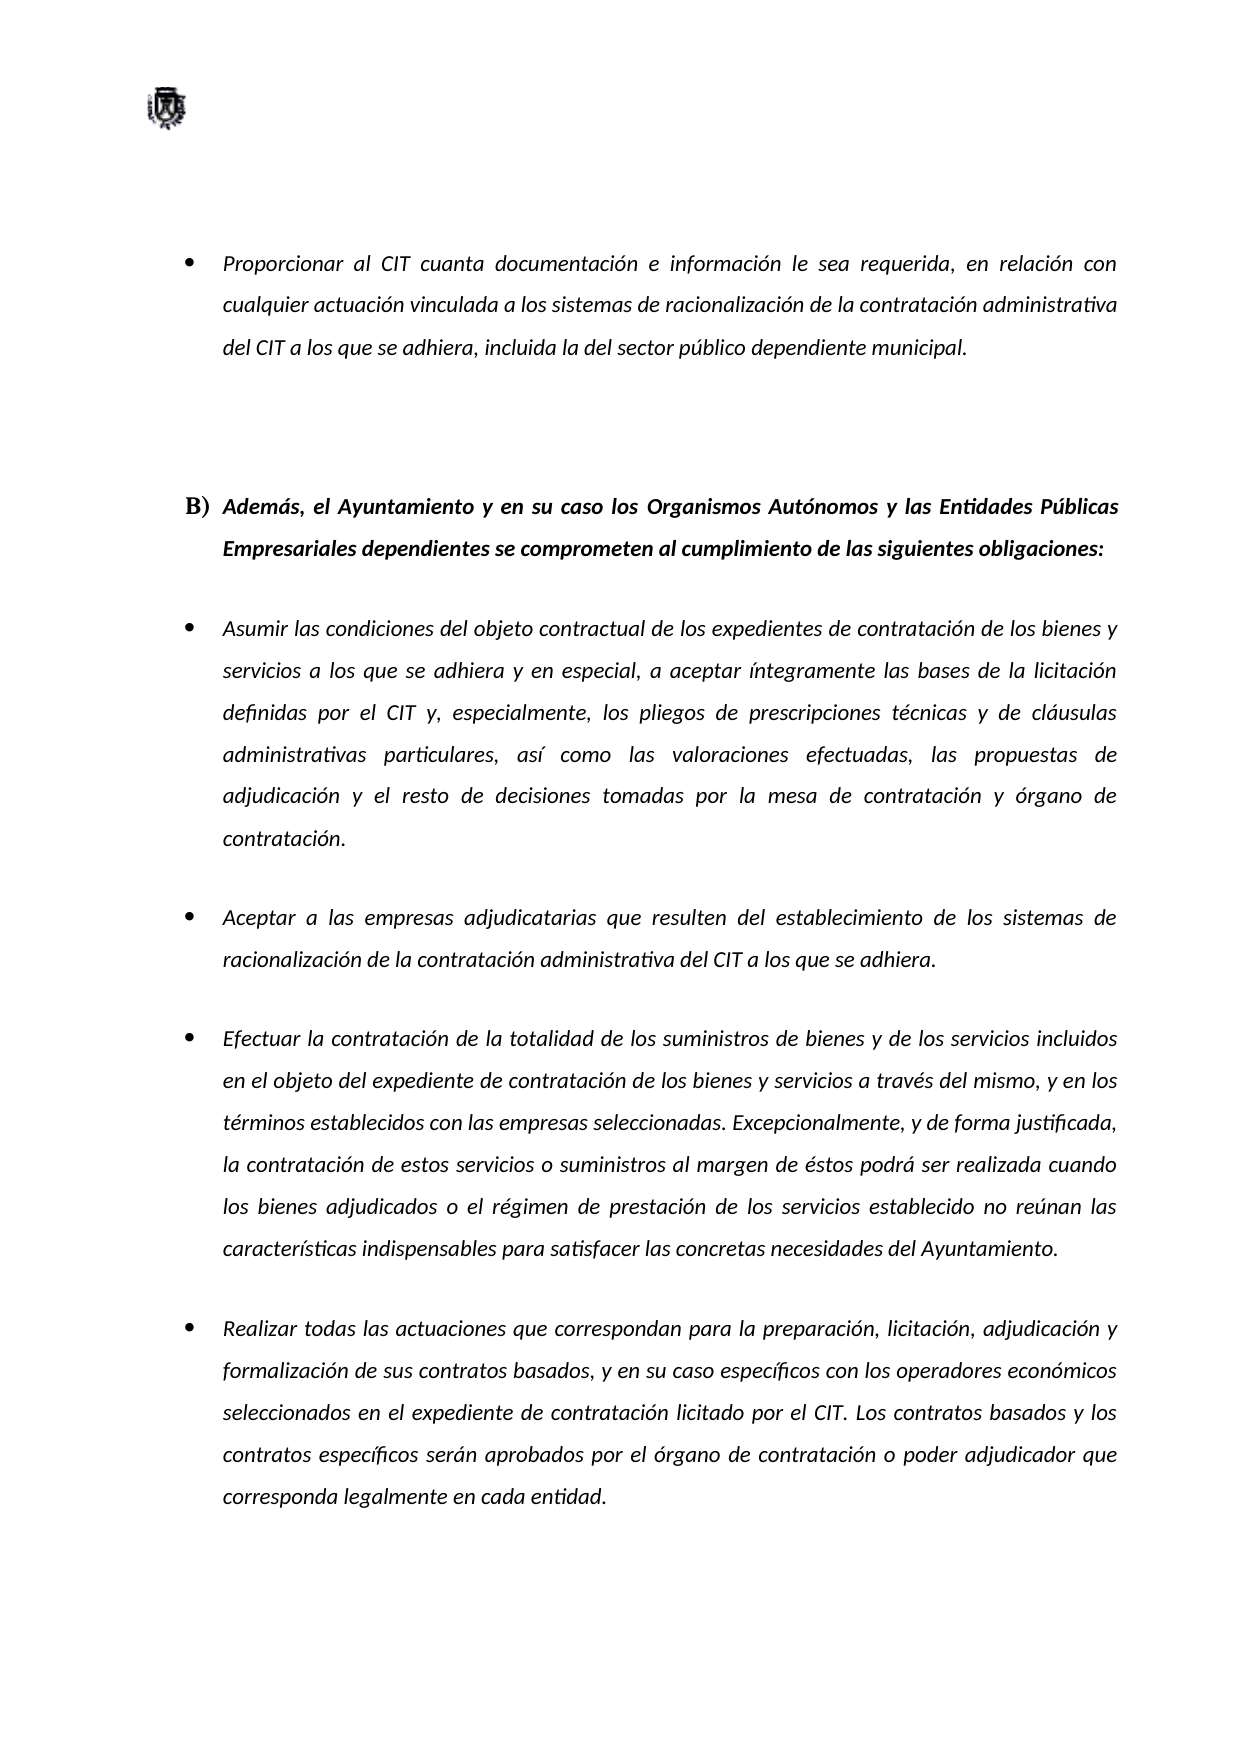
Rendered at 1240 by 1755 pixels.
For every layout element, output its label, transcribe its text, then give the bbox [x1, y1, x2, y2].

list Aceptar a las empresas adjudicatarias que resulten del establecimiento de los sistemas de racionalización de la contratación administrativa del CIT a los que se adhiera. [185, 903, 1121, 973]
list Proporcionar al CIT cuanta documentación e información le sea requerida, en relación con cualquier actuación vinculada a los sistemas de racionalización de la contratación administrativa del CIT a los que se adhiera, incluida la del sector público dependiente municipal. [185, 249, 1121, 361]
list Efectuar la contratación de la totalidad de los suministros de bienes y de los servicios incluidos en el objeto del expediente de contratación de los bienes y servicios a través del mismo, y en los términos establecidos con las empresas seleccionadas. Excepcionalmente, y de forma justificada, la contratación de estos servicios o suministros al margen de éstos podrá ser realizada cuando los bienes adjudicados o el régimen de prestación de los servicios establecido no reúnan las características indispensables para satisfacer las concretas necesidades del Ayuntamiento. [185, 1024, 1121, 1262]
list Realizar todas las actuaciones que correspondan para la preparación, licitación, adjudicación y formalización de sus contratos basados, y en su caso específicos con los operadores económicos seleccionados en el expediente de contratación licitado por el CIT. Los contratos basados y los contratos específicos serán aprobados por el órgano de contratación o poder adjudicador que corresponda legalmente en cada entidad. [185, 1314, 1121, 1510]
list Asumir las condiciones del objeto contractual de los expedientes de contratación de los bienes y servicios a los que se adhiera y en especial, a aceptar íntegramente las bases de la licitación definidas por el CIT y, especialmente, los pliegos de prescripciones técnicas y de cláusulas administrativas particulares, así como las valoraciones efectuadas, las propuestas de adjudicación y el resto de decisiones tomadas por la mesa de contratación y órgano de contratación. [185, 614, 1121, 852]
list Además, el Ayuntamiento y en su caso los Organismos Autónomos y las Entidades Públicas Empresariales dependientes se comprometen al cumplimiento de las siguientes obligaciones: [185, 492, 1121, 562]
